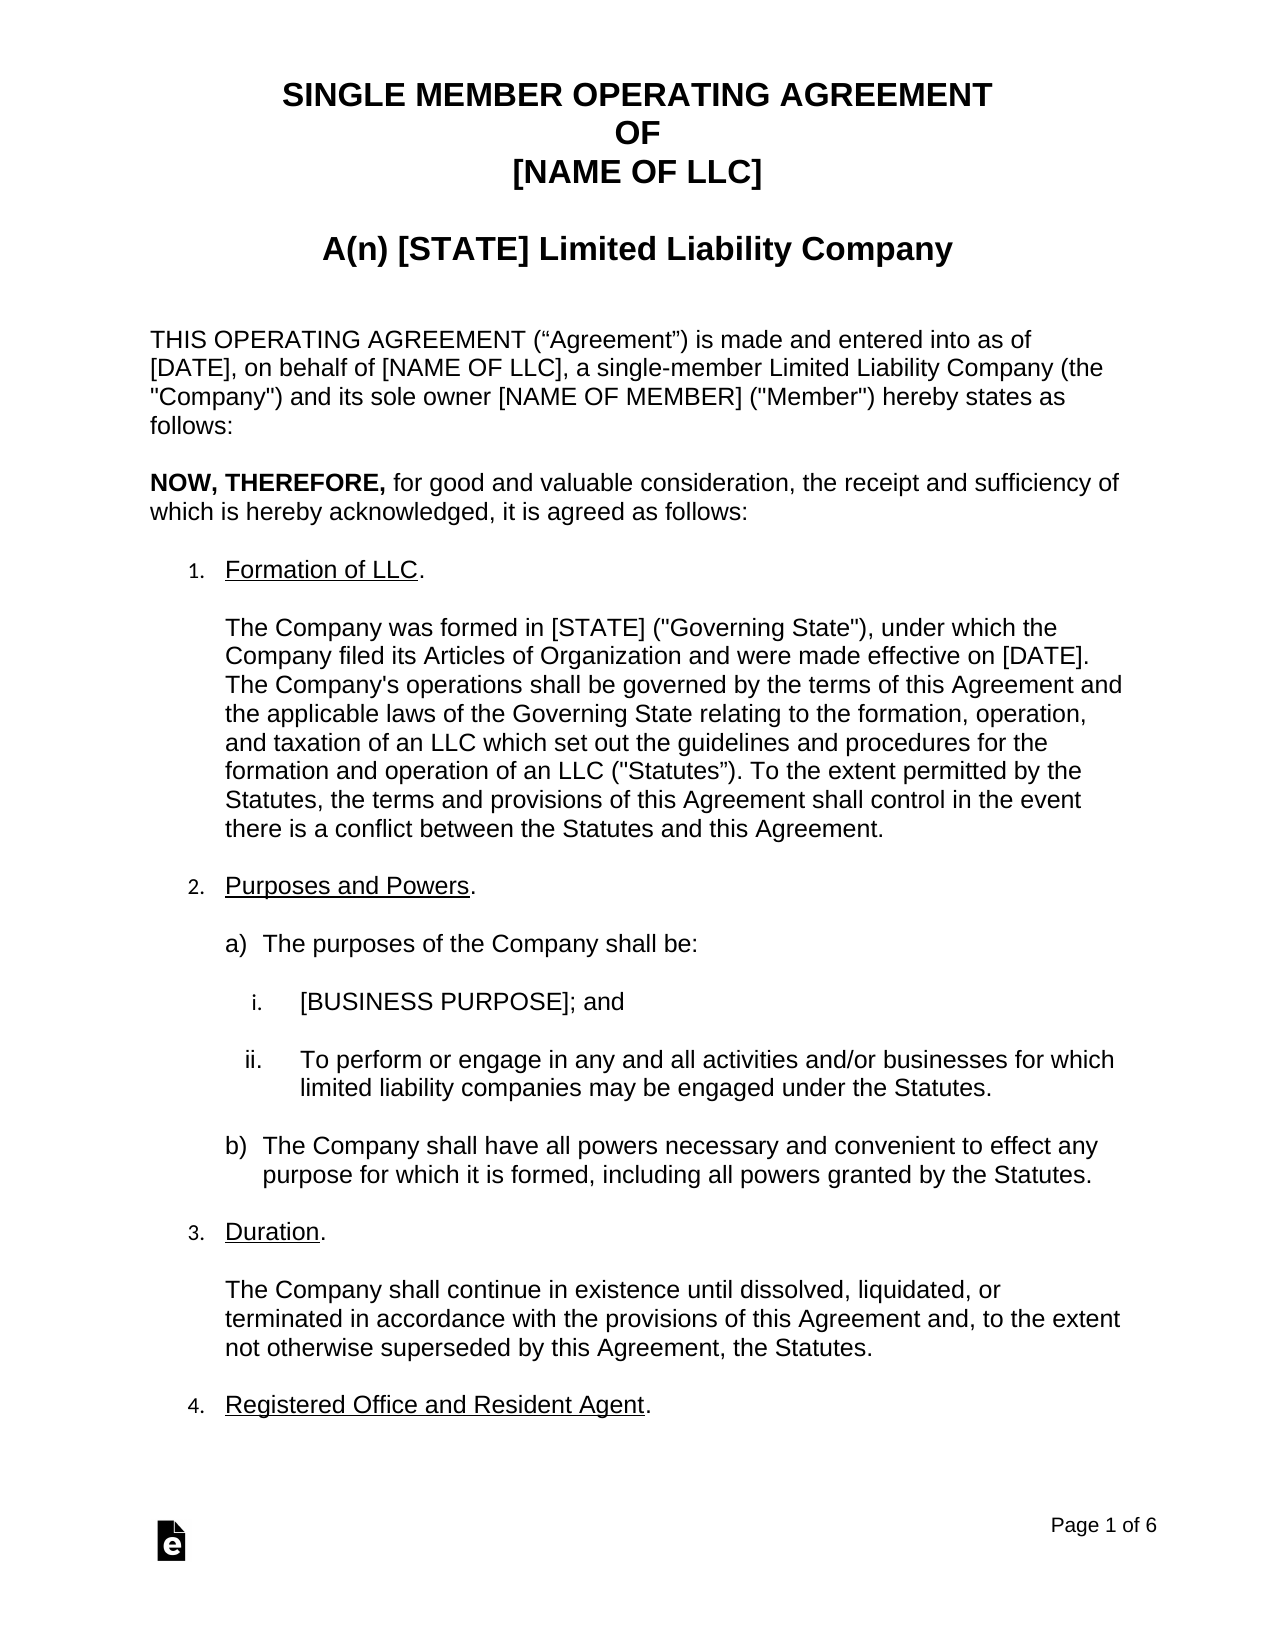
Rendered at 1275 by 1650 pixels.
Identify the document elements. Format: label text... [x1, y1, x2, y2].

subtitle A(n) [STATE] Limited Liability Company [150, 229, 1125, 267]
text NOW, THEREFORE, for good and valuable consideration, the receipt and sufficiency of which is hereby acknowledged, it is agreed as follows: [150, 468, 1125, 526]
list The purposes of the Company shall be: [225, 929, 1125, 958]
list Registered Office and Resident Agent. [187, 1390, 1125, 1419]
text OF [150, 113, 1125, 152]
text [NAME OF LLC] [150, 152, 1125, 190]
list Duration. [187, 1217, 1125, 1246]
text THIS OPERATING AGREEMENT (“Agreement”) is made and entered into as of [DATE], on behalf of [NAME OF LLC], a single-member Limited Liability Company (the "Company") and its sole owner [NAME OF MEMBER] ("Member") hereby states as follows: [150, 325, 1125, 440]
list To perform or engage in any and all activities and/or businesses for which limited liability companies may be engaged under the Statutes. [262, 1045, 1125, 1102]
text The Company shall continue in existence until dissolved, liquidated, or terminated in accordance with the provisions of this Agreement and, to the extent not otherwise superseded by this Agreement, the Statutes. [225, 1275, 1125, 1361]
subtitle SINGLE MEMBER OPERATING AGREEMENT [150, 75, 1125, 113]
list The Company shall have all powers necessary and convenient to effect any purpose for which it is formed, including all powers granted by the Statutes. [225, 1131, 1125, 1188]
list Formation of LLC. [187, 555, 1125, 584]
list [BUSINESS PURPOSE]; and [262, 987, 1125, 1016]
text The Company was formed in [STATE] ("Governing State"), under which the Company filed its Articles of Organization and were made effective on [DATE]. The Company's operations shall be governed by the terms of this Agreement and the applicable laws of the Governing State relating to the formation, operation, and taxation of an LLC which set out the guidelines and procedures for the formation and operation of an LLC ("Statutes”). To the extent permitted by the Statutes, the terms and provisions of this Agreement shall control in the event there is a conflict between the Statutes and this Agreement. [225, 613, 1125, 843]
list Purposes and Powers. [187, 871, 1125, 901]
